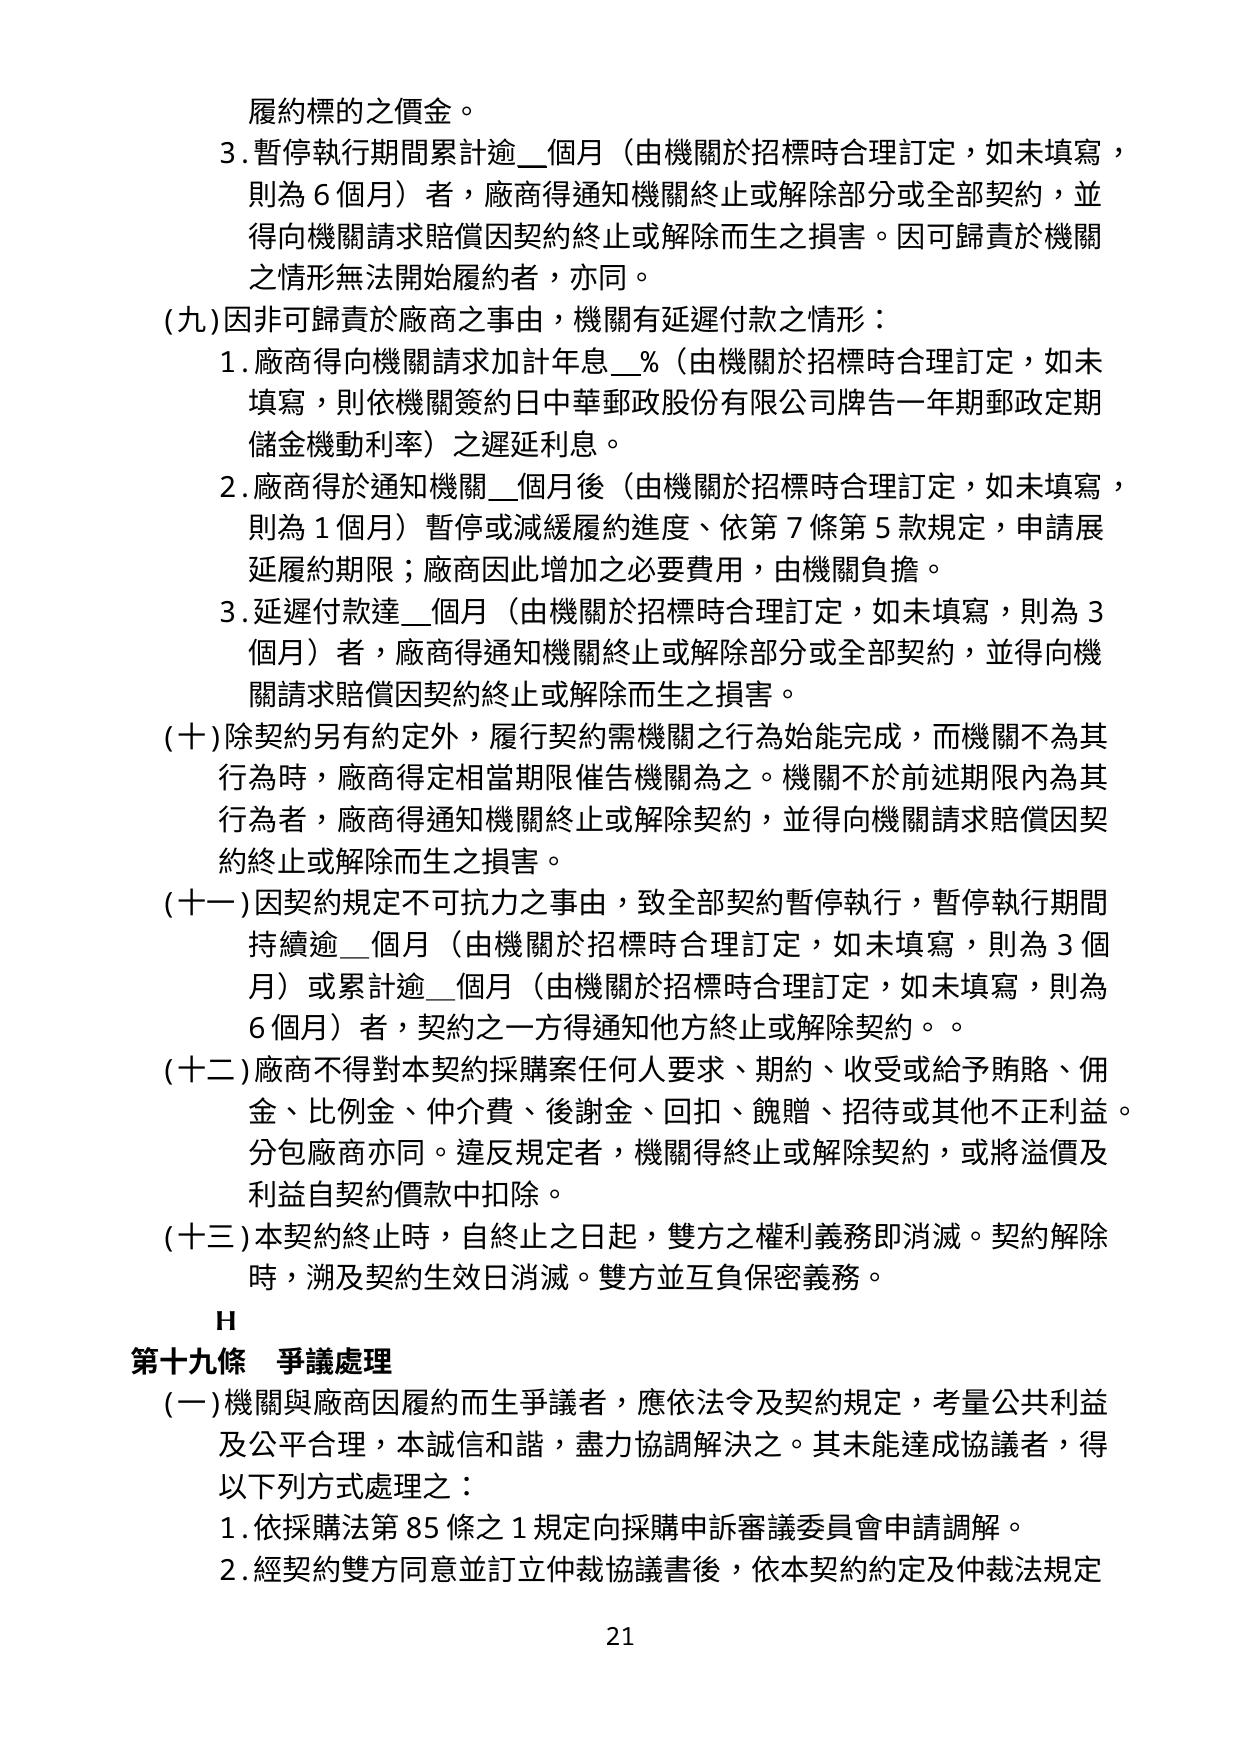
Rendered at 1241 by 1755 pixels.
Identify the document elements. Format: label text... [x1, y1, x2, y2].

text 2.廠商得於通知機關＿個月後（由機關於招標時合理訂定，如未填寫，則為1個月）暫停或減緩履約進度、依第7條第5款規定，申請展延履約期限；廠商因此增加之必要費用，由機關負擔。 [218, 464, 1104, 589]
text 3.暫停執行期間累計逾＿個月（由機關於招標時合理訂定，如未填寫，則為6個月）者，廠商得通知機關終止或解除部分或全部契約，並得向機關請求賠償因契約終止或解除而生之損害。因可歸責於機關之情形無法開始履約者，亦同。 [218, 130, 1104, 297]
text (一)機關與廠商因履約而生爭議者，應依法令及契約規定，考量公共利益及公平合理，本誠信和諧，盡力協調解決之。其未能達成協議者，得以下列方式處理之： [159, 1380, 1110, 1505]
text (九)因非可歸責於廠商之事由，機關有延遲付款之情形： [159, 297, 1110, 339]
text (十)除契約另有約定外，履行契約需機關之行為始能完成，而機關不為其行為時，廠商得定相當期限催告機關為之。機關不於前述期限內為其行為者，廠商得通知機關終止或解除契約，並得向機關請求賠償因契約終止或解除而生之損害。 [159, 714, 1110, 880]
text 1.廠商得向機關請求加計年息＿%（由機關於招標時合理訂定，如未填寫，則依機關簽約日中華郵政股份有限公司牌告一年期郵政定期儲金機動利率）之遲延利息。 [218, 339, 1104, 464]
text  [159, 1297, 1110, 1339]
text 第十九條 爭議處理 [130, 1339, 1110, 1380]
text (十三)本契約終止時，自終止之日起，雙方之權利義務即消滅。契約解除時，溯及契約生效日消滅。雙方並互負保密義務。 [159, 1214, 1110, 1297]
text 3.延遲付款達＿個月（由機關於招標時合理訂定，如未填寫，則為3個月）者，廠商得通知機關終止或解除部分或全部契約，並得向機關請求賠償因契約終止或解除而生之損害。 [218, 589, 1104, 714]
text (十一)因契約規定不可抗力之事由，致全部契約暫停執行，暫停執行期間持續逾＿個月（由機關於招標時合理訂定，如未填寫，則為3個月）或累計逾＿個月（由機關於招標時合理訂定，如未填寫，則為6個月）者，契約之一方得通知他方終止或解除契約。。 [159, 880, 1110, 1047]
text 2.暫停執行期間累計逾＿個月（由機關於招標時合理訂定，如未填寫，則為2個月）者，機關應先支付已依機關指示由機關取得所有權之履約標的之價金。 [218, 89, 1104, 130]
text 2.經契約雙方同意並訂立仲裁協議書後，依本契約約定及仲裁法規定 [218, 1547, 1104, 1589]
text 1.依採購法第85條之1規定向採購申訴審議委員會申請調解。 [218, 1505, 1104, 1547]
text (十二)廠商不得對本契約採購案任何人要求、期約、收受或給予賄賂、佣金、比例金、仲介費、後謝金、回扣、餽贈、招待或其他不正利益。分包廠商亦同。違反規定者，機關得終止或解除契約，或將溢價及利益自契約價款中扣除。 [159, 1047, 1110, 1214]
